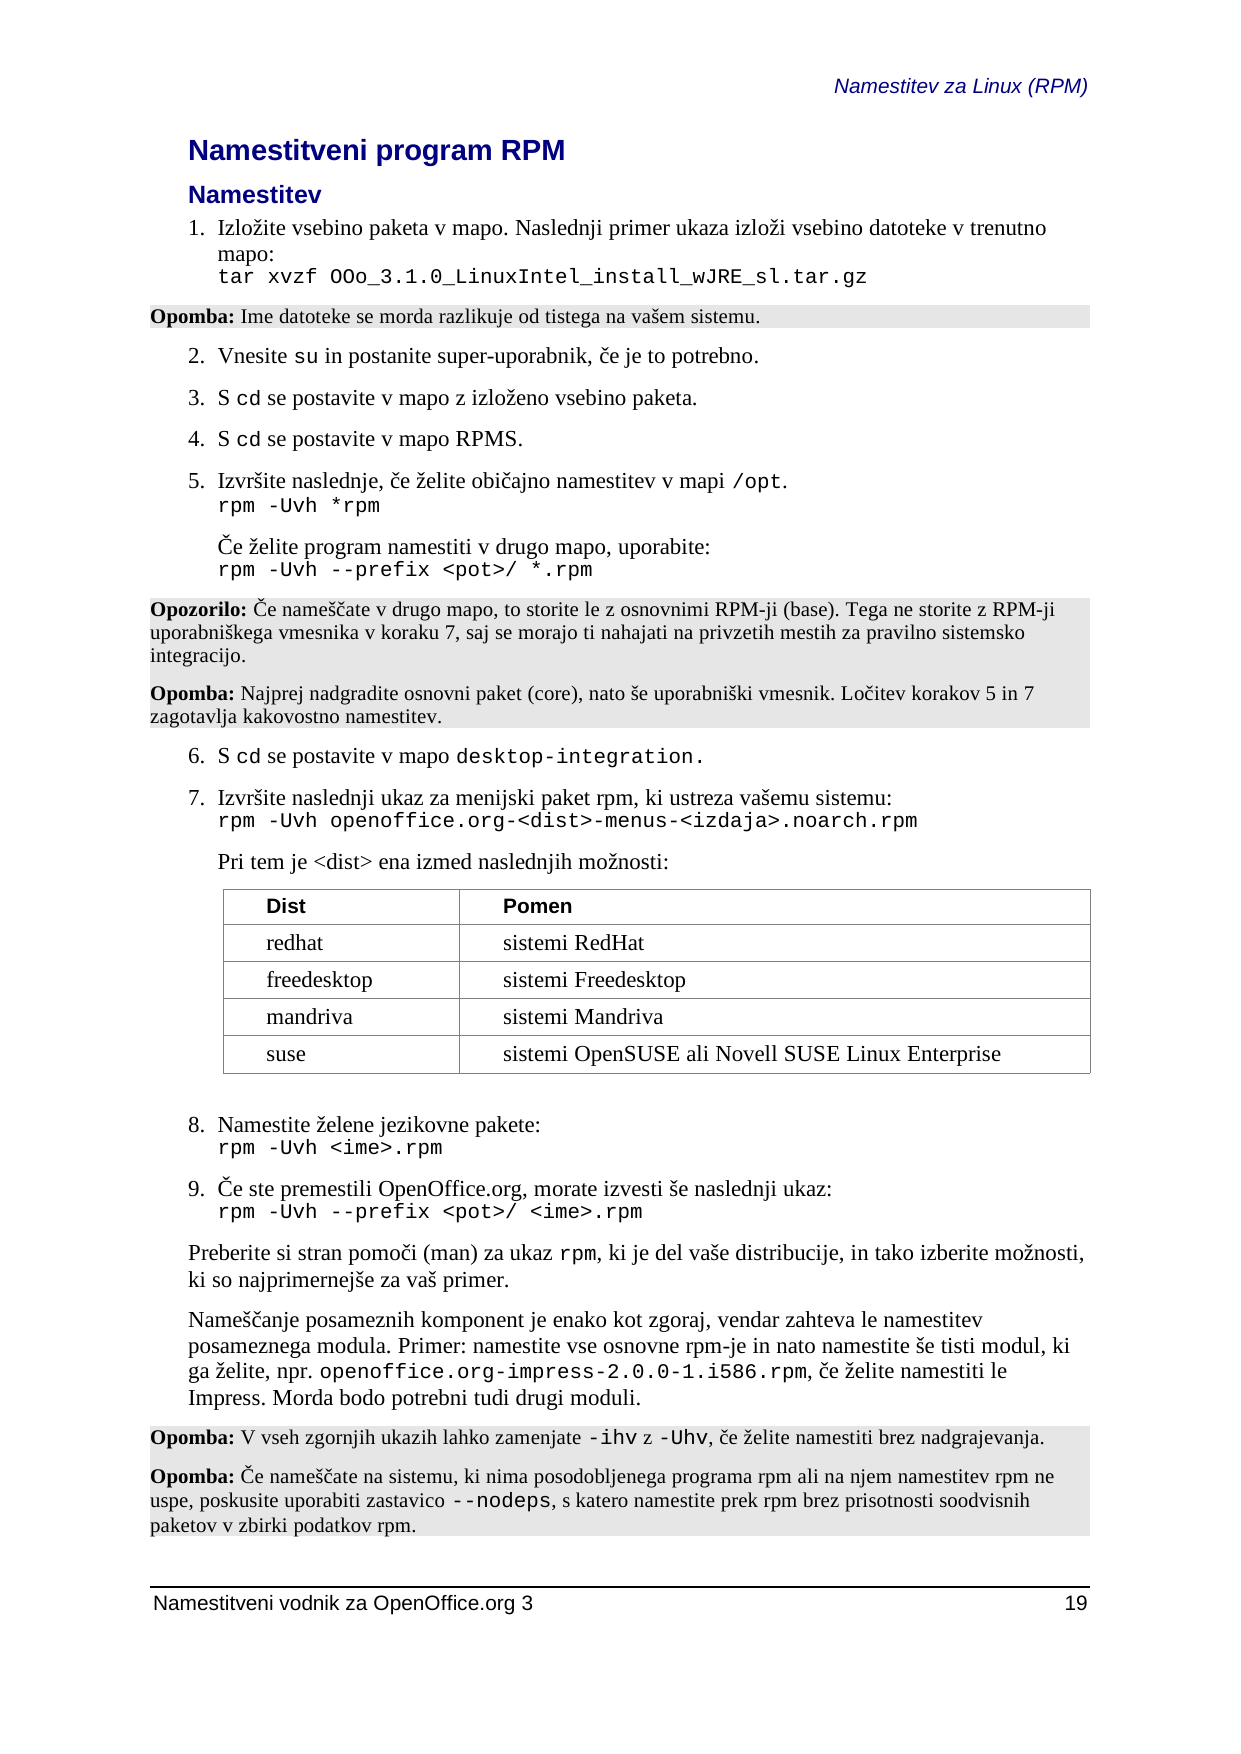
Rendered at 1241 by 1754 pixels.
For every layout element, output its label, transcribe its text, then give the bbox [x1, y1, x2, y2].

list Izvršite naslednje, če želite običajno namestitev v mapi /opt. rpm -Uvh *rpm [188, 468, 1090, 519]
list S cd se postavite v mapo RPMS. [188, 426, 1090, 453]
text Opomba: Če nameščate na sistemu, ki nima posodobljenega programa rpm ali na njem namestitev rpm ne uspe, poskusite uporabiti zastavico --nodeps, s katero namestite prek rpm brez prisotnosti soodvisnih paketov v zbirki podatkov rpm. [150, 1465, 1090, 1536]
text Opozorilo: Če nameščate v drugo mapo, to storite le z osnovnimi RPM-ji (base). Tega ne storite z RPM-ji uporabniškega vmesnika v koraku 7, saj se morajo ti nahajati na privzetih mestih za pravilno sistemsko integracijo. [150, 598, 1090, 667]
list Izvršite naslednji ukaz za menijski paket rpm, ki ustreza vašemu sistemu: rpm -Uvh openoffice.org-<dist>-menus-<izdaja>.noarch.rpm [188, 784, 1090, 834]
table_cell sistemi Freedesktop [460, 962, 1090, 998]
text Opomba: V vseh zgornjih ukazih lahko zamenjate -ihv z -Uhv, če želite namestiti brez nadgrajevanja. [150, 1426, 1090, 1451]
subtitle Namestitev [188, 181, 1090, 209]
list S cd se postavite v mapo z izloženo vsebino paketa. [188, 384, 1090, 412]
subtitle Namestitveni program RPM [188, 134, 1090, 166]
list Namestite želene jezikovne pakete: rpm -Uvh <ime>.rpm [188, 1111, 1090, 1161]
table_cell mandriva [224, 999, 459, 1035]
list Če želite program namestiti v drugo mapo, uporabite: rpm -Uvh --prefix <pot>/ *.rpm [188, 534, 1090, 583]
table_cell freedesktop [224, 962, 459, 998]
table_cell sistemi RedHat [460, 925, 1090, 961]
table_header Dist [224, 890, 459, 924]
list Izložite vsebino paketa v mapo. Naslednji primer ukaza izloži vsebino datoteke v trenutno mapo: tar xvzf OOo_3.1.0_LinuxIntel_install_wJRE_sl.tar.gz [188, 215, 1090, 290]
list Vnesite su in postanite super-uporabnik, če je to potrebno. [188, 343, 1090, 370]
table_cell redhat [224, 925, 459, 961]
text Nameščanje posameznih komponent je enako kot zgoraj, vendar zahteva le namestitev posameznega modula. Primer: namestite vse osnovne rpm-je in nato namestite še tisti modul, ki ga želite, npr. openoffice.org-impress-2.0.0-1.i586.rpm, če želite namestiti le Impress. Morda bodo potrebni tudi drugi moduli. [188, 1307, 1090, 1411]
table_cell sistemi Mandriva [460, 999, 1090, 1035]
text Preberite si stran pomoči (man) za ukaz rpm, ki je del vaše distribucije, in tako izberite možnosti, ki so najprimernejše za vaš primer. [188, 1240, 1090, 1292]
text Opomba: Najprej nadgradite osnovni paket (core), nato še uporabniški vmesnik. Ločitev korakov 5 in 7 zagotavlja kakovostno namestitev. [150, 682, 1090, 728]
table_cell sistemi OpenSUSE ali Novell SUSE Linux Enterprise [460, 1036, 1090, 1073]
table_header Pomen [460, 890, 1090, 924]
list Pri tem je <dist> ena izmed naslednjih možnosti: [188, 849, 1090, 874]
list S cd se postavite v mapo desktop-integration. [188, 743, 1090, 770]
list Če ste premestili OpenOffice.org, morate izvesti še naslednji ukaz: rpm -Uvh --prefix <pot>/ <ime>.rpm [188, 1176, 1090, 1225]
table_cell suse [224, 1036, 459, 1073]
text Opomba: Ime datoteke se morda razlikuje od tistega na vašem sistemu. [150, 305, 1090, 328]
